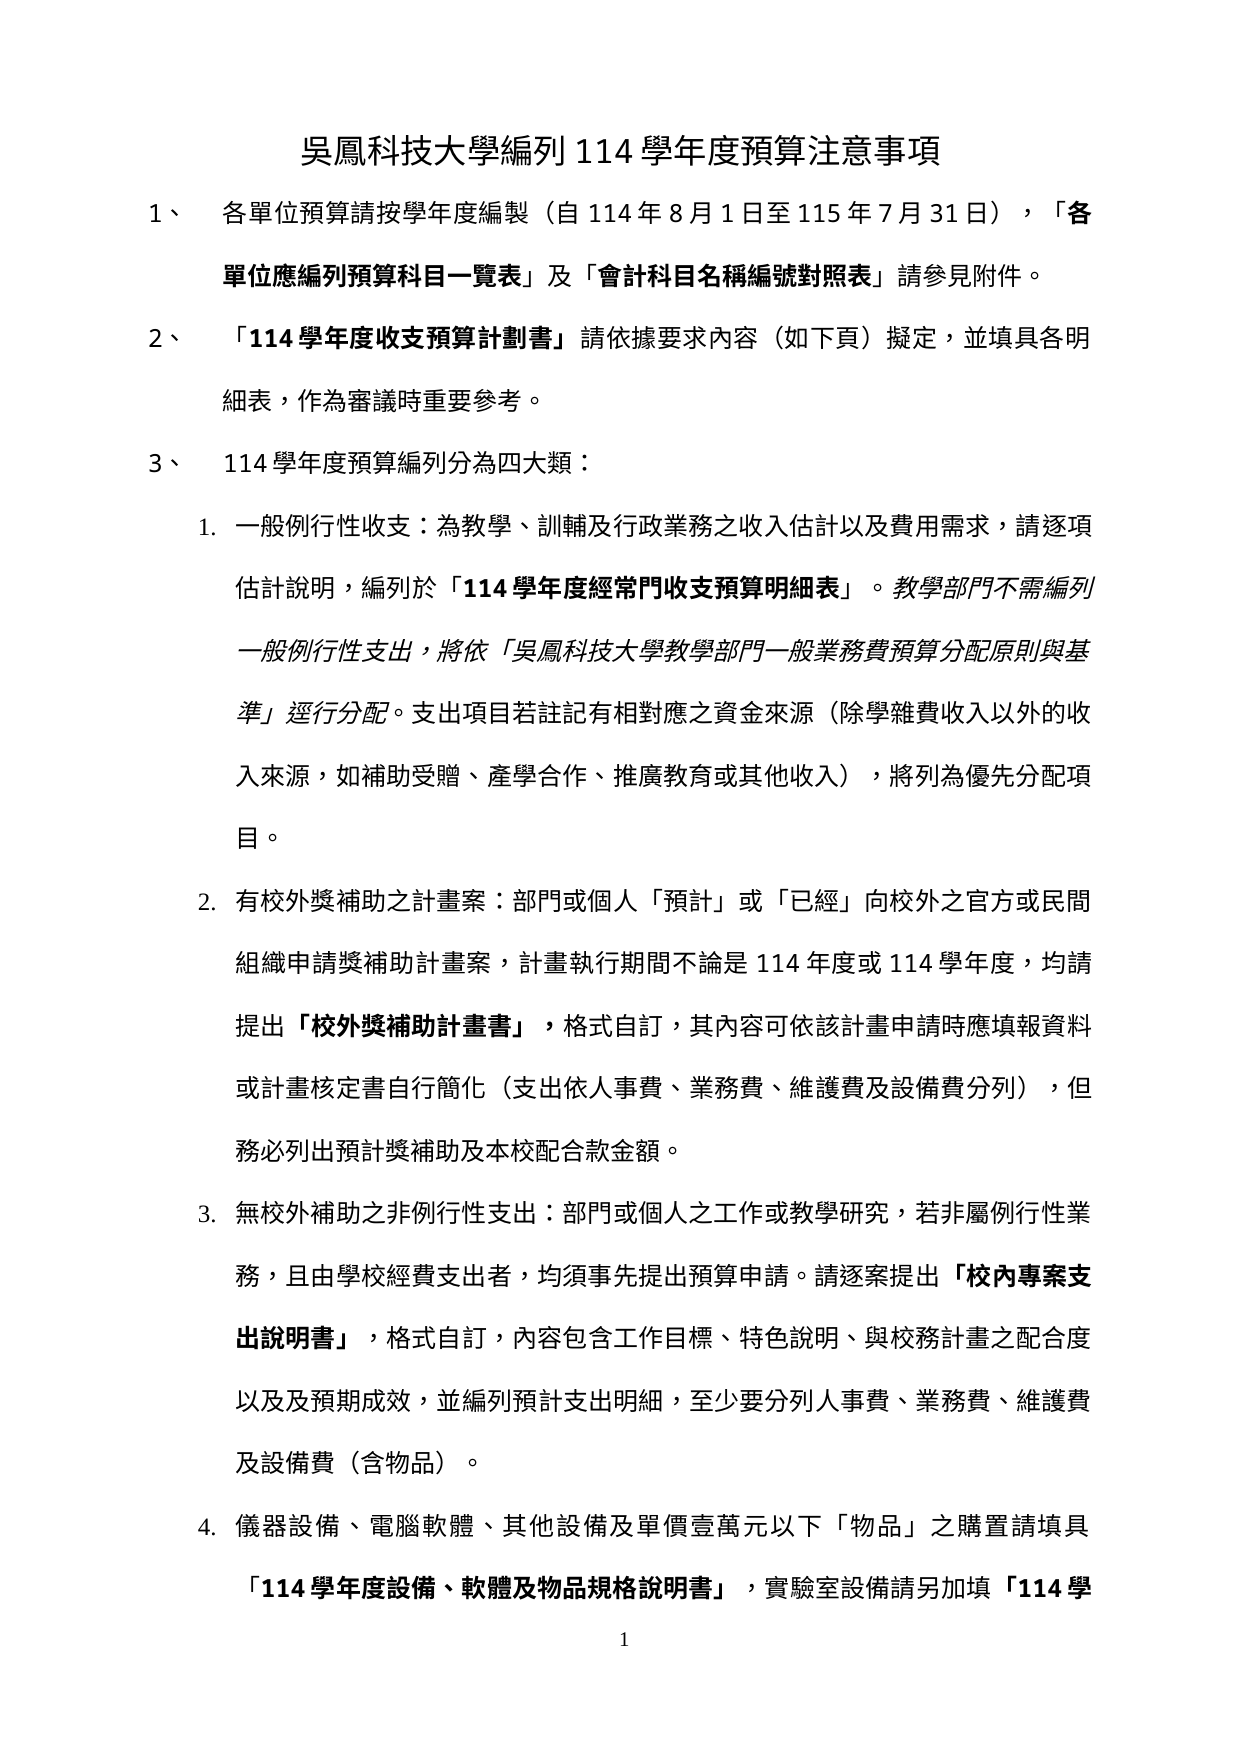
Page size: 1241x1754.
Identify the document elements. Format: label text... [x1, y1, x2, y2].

list 各單位預算請按學年度編製（自114年8月1日至115年7月31日），「各單位應編列預算科目一覽表」及「會計科目名稱編號對照表」請參見附件。 [148, 170, 1092, 295]
text 吳鳳科技大學編列114學年度預算注意事項 [148, 108, 1092, 170]
list 無校外補助之非例行性支出：部門或個人之工作或教學研究，若非屬例行性業務，且由學校經費支出者，均須事先提出預算申請。請逐案提出「校內專案支出說明書」，格式自訂，內容包含工作目標、特色說明、與校務計畫之配合度以及及預期成效，並編列預計支出明細，至少要分列人事費、業務費、維護費及設備費（含物品）。 [198, 1170, 1092, 1483]
list 114學年度預算編列分為四大類： [148, 420, 1092, 483]
list 一般例行性收支：為教學、訓輔及行政業務之收入估計以及費用需求，請逐項估計說明，編列於「114學年度經常門收支預算明細表」。教學部門不需編列一般例行性支出，將依「吳鳳科技大學教學部門一般業務費預算分配原則與基準」逕行分配。支出項目若註記有相對應之資金來源（除學雜費收入以外的收入來源，如補助受贈、產學合作、推廣教育或其他收入），將列為優先分配項目。 [198, 483, 1092, 858]
list 「114學年度收支預算計劃書」請依據要求內容（如下頁）擬定，並填具各明細表，作為審議時重要參考。 [148, 295, 1092, 420]
list 儀器設備、電腦軟體、其他設備及單價壹萬元以下「物品」之購置請填具「114學年度設備、軟體及物品規格說明書」，實驗室設備請另加填「114學 [198, 1483, 1092, 1608]
list 有校外獎補助之計畫案：部門或個人「預計」或「已經」向校外之官方或民間組織申請獎補助計畫案，計畫執行期間不論是114年度或114學年度，均請提出「校外獎補助計畫書」，格式自訂，其內容可依該計畫申請時應填報資料或計畫核定書自行簡化（支出依人事費、業務費、維護費及設備費分列），但務必列出預計獎補助及本校配合款金額。 [198, 858, 1092, 1170]
